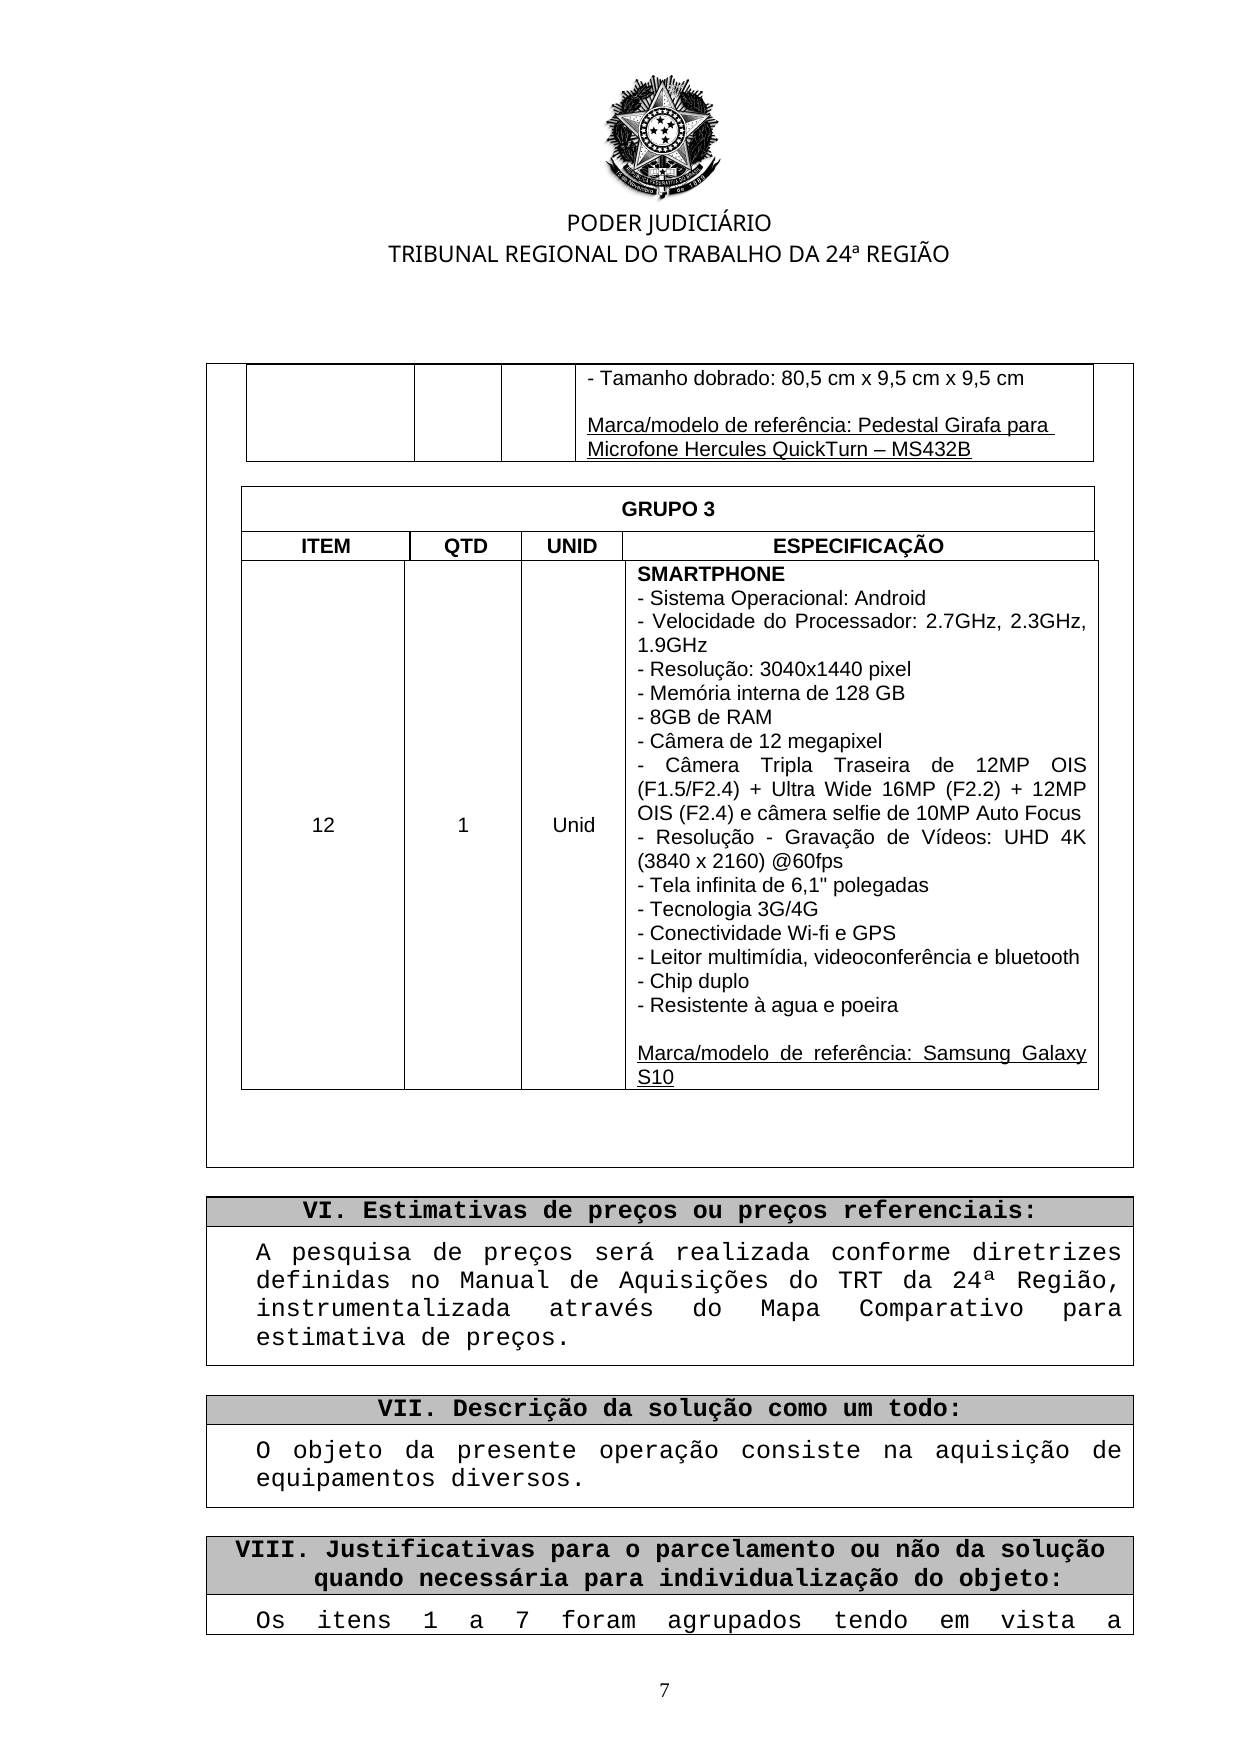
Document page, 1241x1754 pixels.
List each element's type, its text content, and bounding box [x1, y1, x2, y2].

table_cell A pesquisa de preços será realizada conforme diretrizes definidas no Manual de Aquisições do TRT da 24ª Região, instrumentalizada através do Mapa Comparativo para estimativa de preços. [207, 1227, 1133, 1365]
table_cell SMARTPHONE - Sistema Operacional: Android - Velocidade do Processador: 2.7GHz, 2.3GHz, 1.9GHz - Resolução: 3040x1440 pixel - Memória interna de 128 GB - 8GB de RAM - Câmera de 12 megapixel - Câmera Tripla Traseira de 12MP OIS (F1.5/F2.4) + Ultra Wide 16MP (F2.2) + 12MP OIS (F2.4) e câmera selfie de 10MP Auto Focus - Resolução - Gravação de Vídeos: UHD 4K (3840 x 2160) @60fps - Tela infinita de 6,1" polegadas - Tecnologia 3G/4G - Conectividade Wi-fi e GPS - Leitor multimídia, videoconferência e bluetooth - Chip duplo - Resistente à agua e poeira Marca/modelo de referência: Samsung Galaxy S10 [626, 561, 1098, 1088]
table_cell [207, 364, 1133, 1167]
table_header GRUPO 3 [242, 487, 1094, 531]
table_cell Unid [522, 561, 625, 1088]
table_header Descrição da solução como um todo: [207, 1396, 1133, 1424]
table_cell 12 [242, 561, 404, 1088]
table_cell ITEM [242, 532, 409, 560]
table_cell Os itens 1 a 7 foram agrupados tendo em vista a [207, 1595, 1133, 1634]
table_cell [247, 365, 414, 461]
table_cell - Tamanho dobrado: 80,5 cm x 9,5 cm x 9,5 cm Marca/modelo de referência: Pedestal Girafa para Microfone Hercules QuickTurn – MS432B [576, 365, 1093, 461]
table_cell UNID [522, 532, 622, 560]
table_cell O objeto da presente operação consiste na aquisição de equipamentos diversos. [207, 1425, 1133, 1507]
table_cell QTD [411, 532, 521, 560]
table_cell ESPECIFICAÇÃO [623, 532, 1094, 560]
table_header Estimativas de preços ou preços referenciais: [207, 1198, 1133, 1226]
table_cell [502, 365, 575, 461]
table_cell 1 [405, 561, 521, 1088]
table_header Justificativas para o parcelamento ou não da solução quando necessária para individualização do objeto: [207, 1537, 1133, 1594]
table_cell [415, 365, 501, 461]
picture [603, 75, 726, 207]
